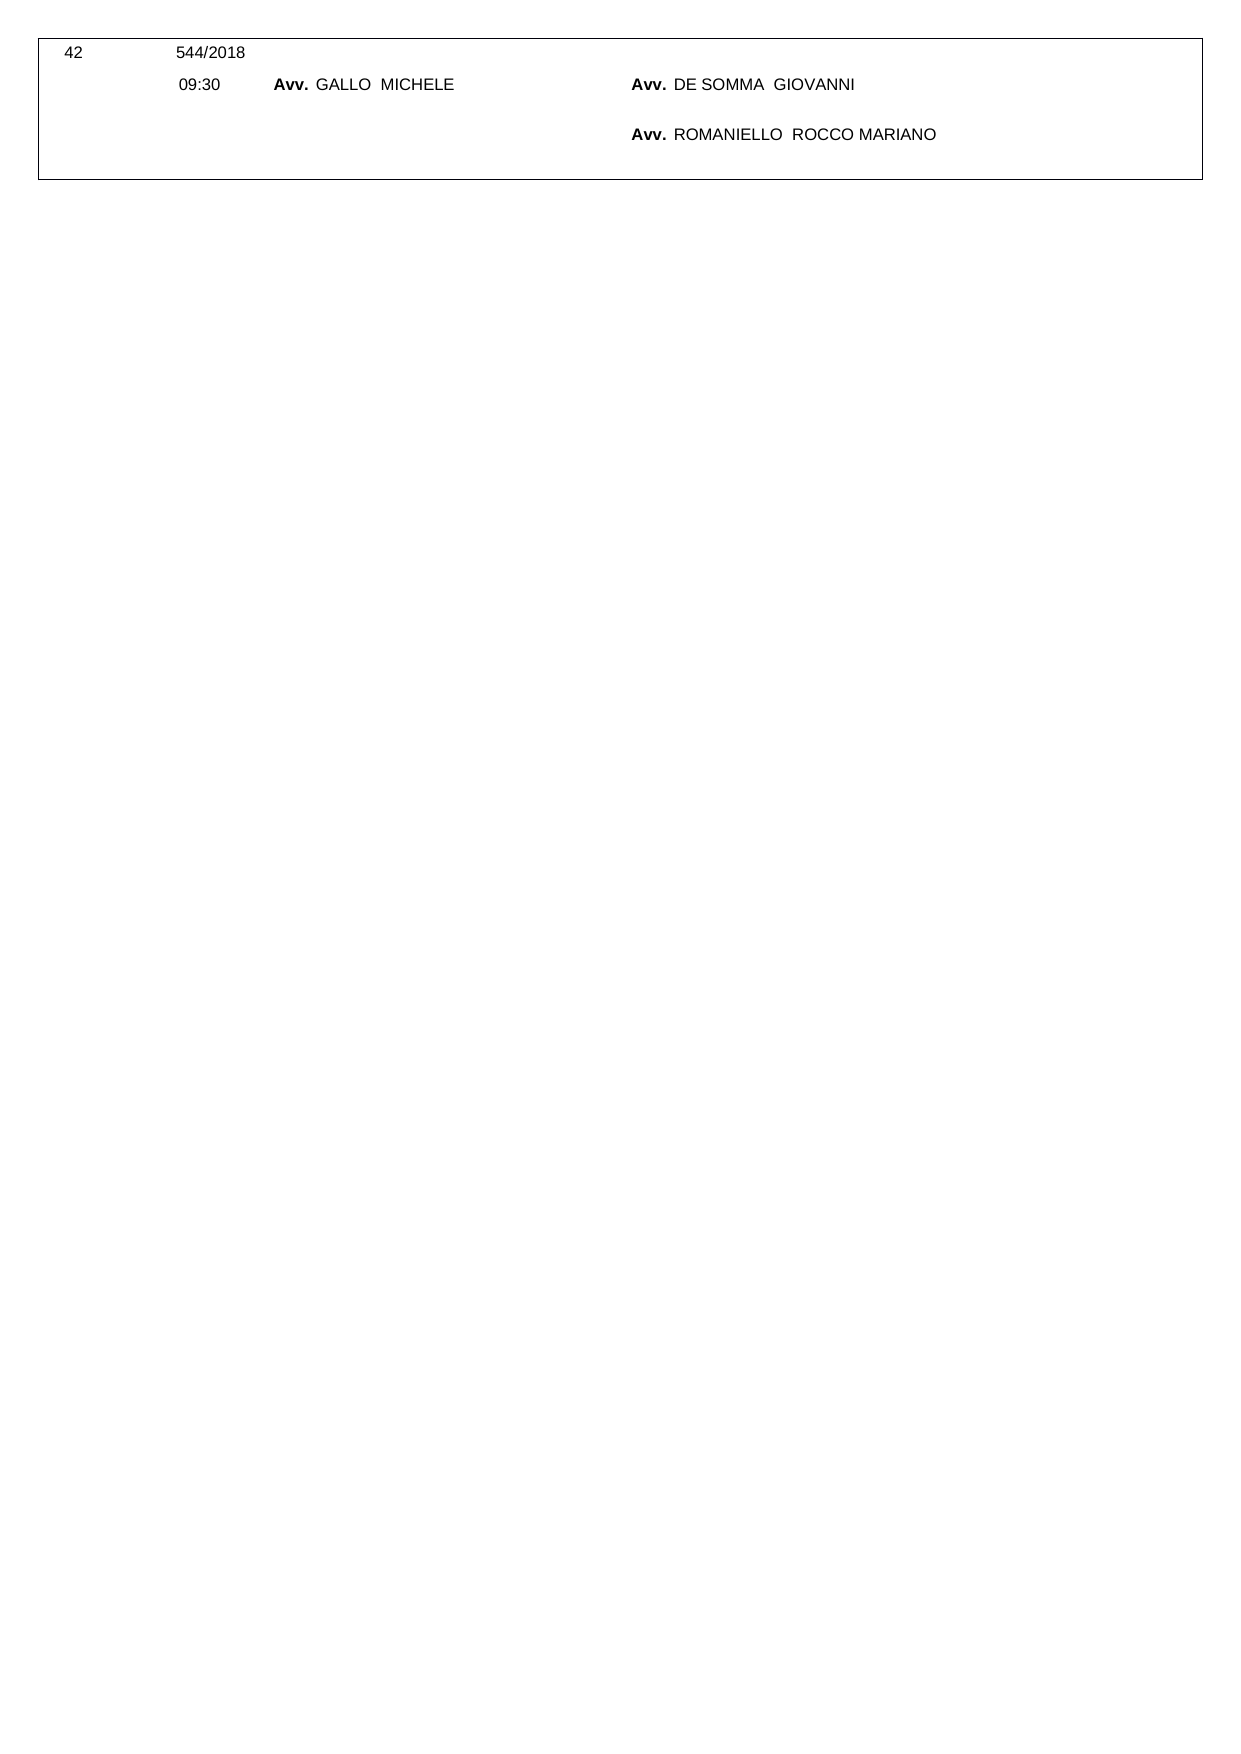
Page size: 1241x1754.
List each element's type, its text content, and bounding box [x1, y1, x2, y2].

text 09:30 Avv. GALLO MICHELE Avv. DE SOMMA GIOVANNI [39, 70, 1202, 95]
text 42 544/2018 [39, 39, 1202, 62]
text Avv. ROMANIELLO ROCCO MARIANO [39, 120, 1202, 145]
